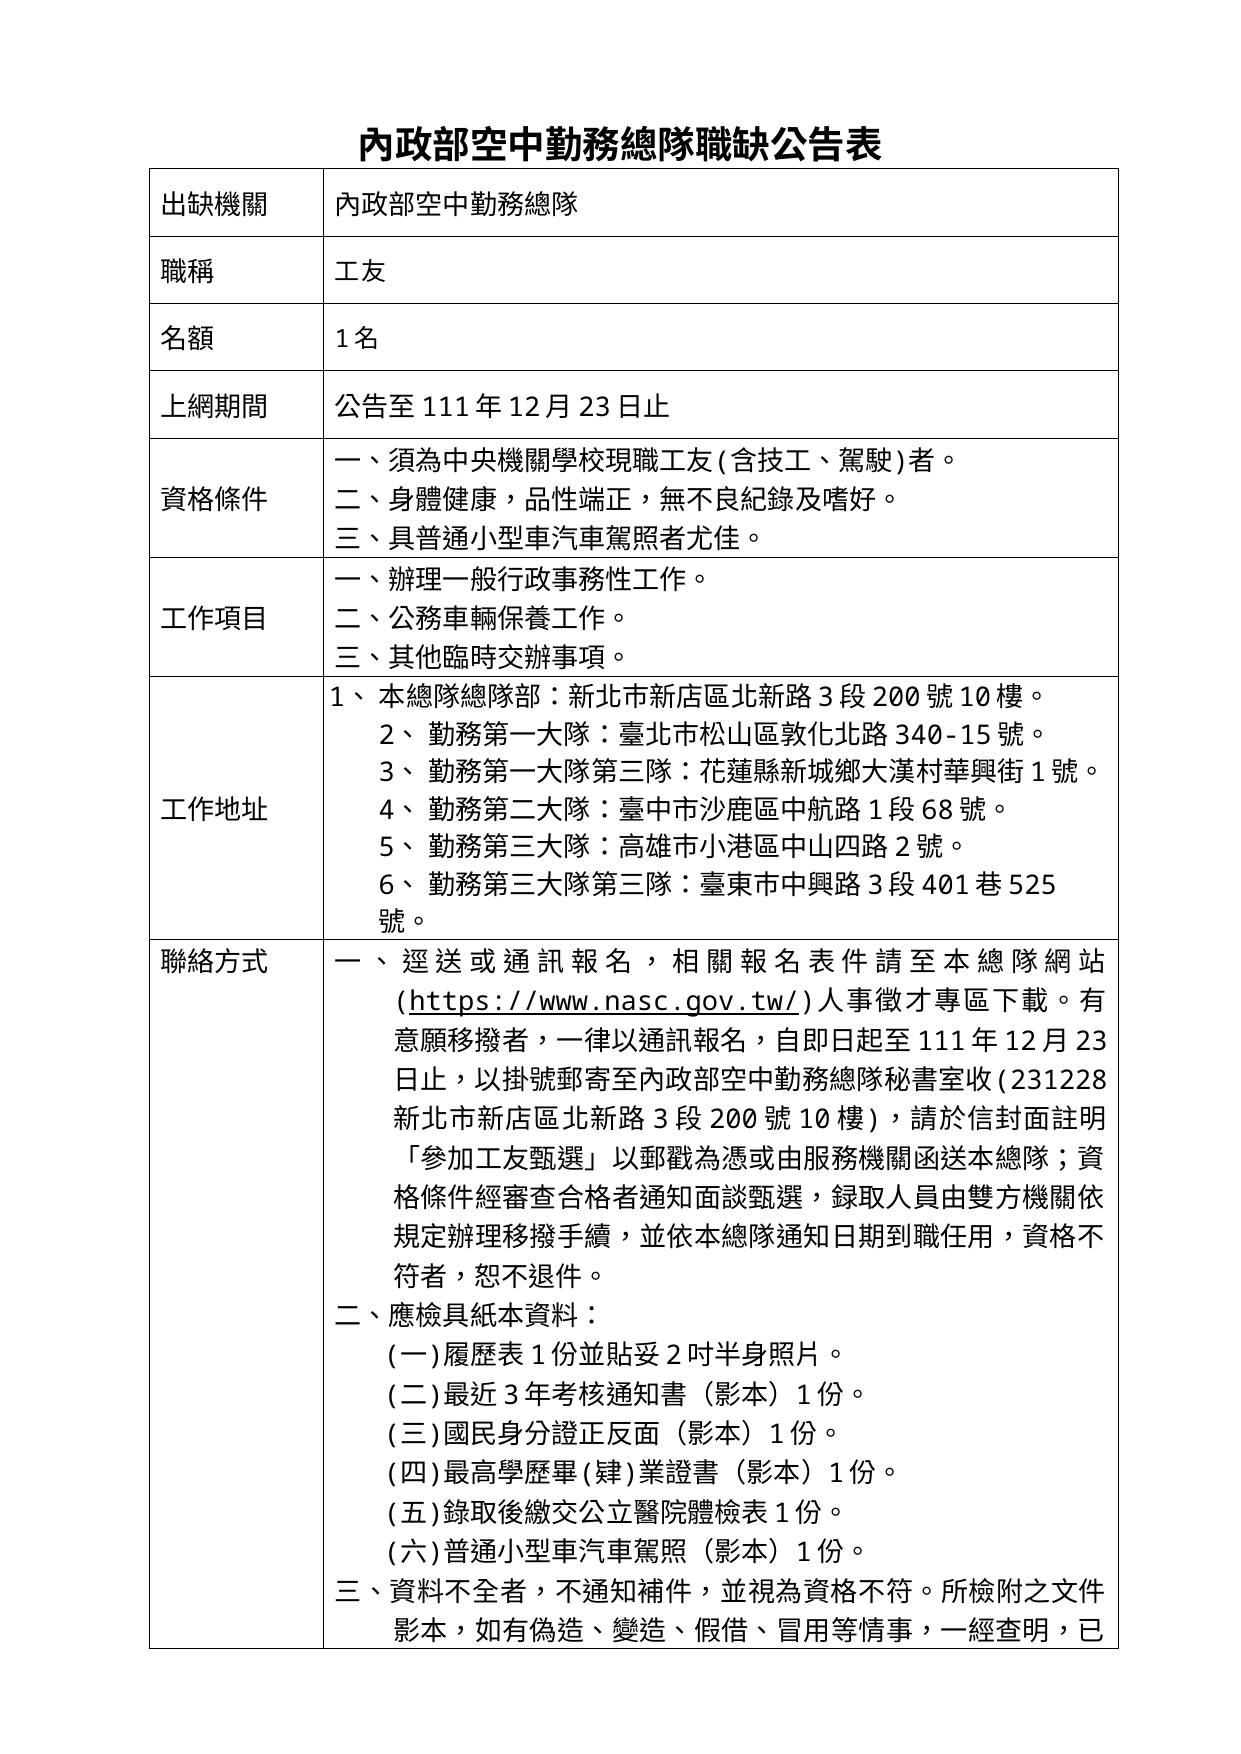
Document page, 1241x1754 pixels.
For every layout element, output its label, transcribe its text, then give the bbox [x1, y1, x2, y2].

table_cell 工作項目 [150, 558, 323, 676]
text 內政部空中勤務總隊職缺公告表 [187, 118, 1053, 168]
table_cell 工作地址 [150, 677, 323, 939]
table_cell 一、須為中央機關學校現職工友(含技工、駕駛)者。 二、身體健康，品性端正，無不良紀錄及嗜好。 三、具普通小型車汽車駕照者尤佳。 [324, 439, 1118, 557]
table_cell 一、逕送或通訊報名，相關報名表件請至本總隊網站(https://www.nasc.gov.tw/)人事徵才專區下載。有意願移撥者，一律以通訊報名，自即日起至111年12月23日止，以掛號郵寄至內政部空中勤務總隊秘書室收(231228新北市新店區北新路3段200號10樓)，請於信封面註明「參加工友甄選」以郵戳為憑或由服務機關函送本總隊；資格條件經審查合格者通知面談甄選，録取人員由雙方機關依規定辦理移撥手續，並依本總隊通知日期到職任用，資格不符者，恕不退件。 二、應檢具紙本資料： (一)履歷表1份並貼妥2吋半身照片。 (二)最近3年考核通知書（影本）1份。 (三)國民身分證正反面（影本）1份。 (四)最高學歷畢(肄)業證書（影本）1份。 (五)錄取後繳交公立醫院體檢表1份。 (六)普通小型車汽車駕照（影本）1份。 三、資料不全者，不通知補件，並視為資格不符。所檢附之文件影本，如有偽造、變造、假借、冒用等情事，一經查明，已 [324, 940, 1118, 1648]
table_cell 工友 [324, 237, 1118, 303]
table_cell 1名 [324, 304, 1118, 370]
table_cell 公告至111年12月23日止 [324, 371, 1118, 438]
table_cell 本總隊總隊部：新北巿新店區北新路3段200號10樓。 勤務第一大隊：臺北巿松山區敦化北路340-15號。 勤務第一大隊第三隊：花蓮縣新城鄉大漢村華興街1號。 勤務第二大隊：臺中市沙鹿區中航路1段68號。 勤務第三大隊：高雄巿小港區中山四路2號。 勤務第三大隊第三隊：臺東巿中興路3段401巷525號。 [324, 677, 1118, 939]
table_cell 聯絡方式 [150, 940, 323, 1648]
table_cell 名額 [150, 304, 323, 370]
table_cell 一、辦理一般行政事務性工作。 二、公務車輛保養工作。 三、其他臨時交辦事項。 [324, 558, 1118, 676]
table_cell 上網期間 [150, 371, 323, 438]
table_cell 職稱 [150, 237, 323, 303]
table_header 出缺機關 [150, 169, 323, 236]
table_cell 資格條件 [150, 439, 323, 557]
table_header 內政部空中勤務總隊 [324, 169, 1118, 236]
